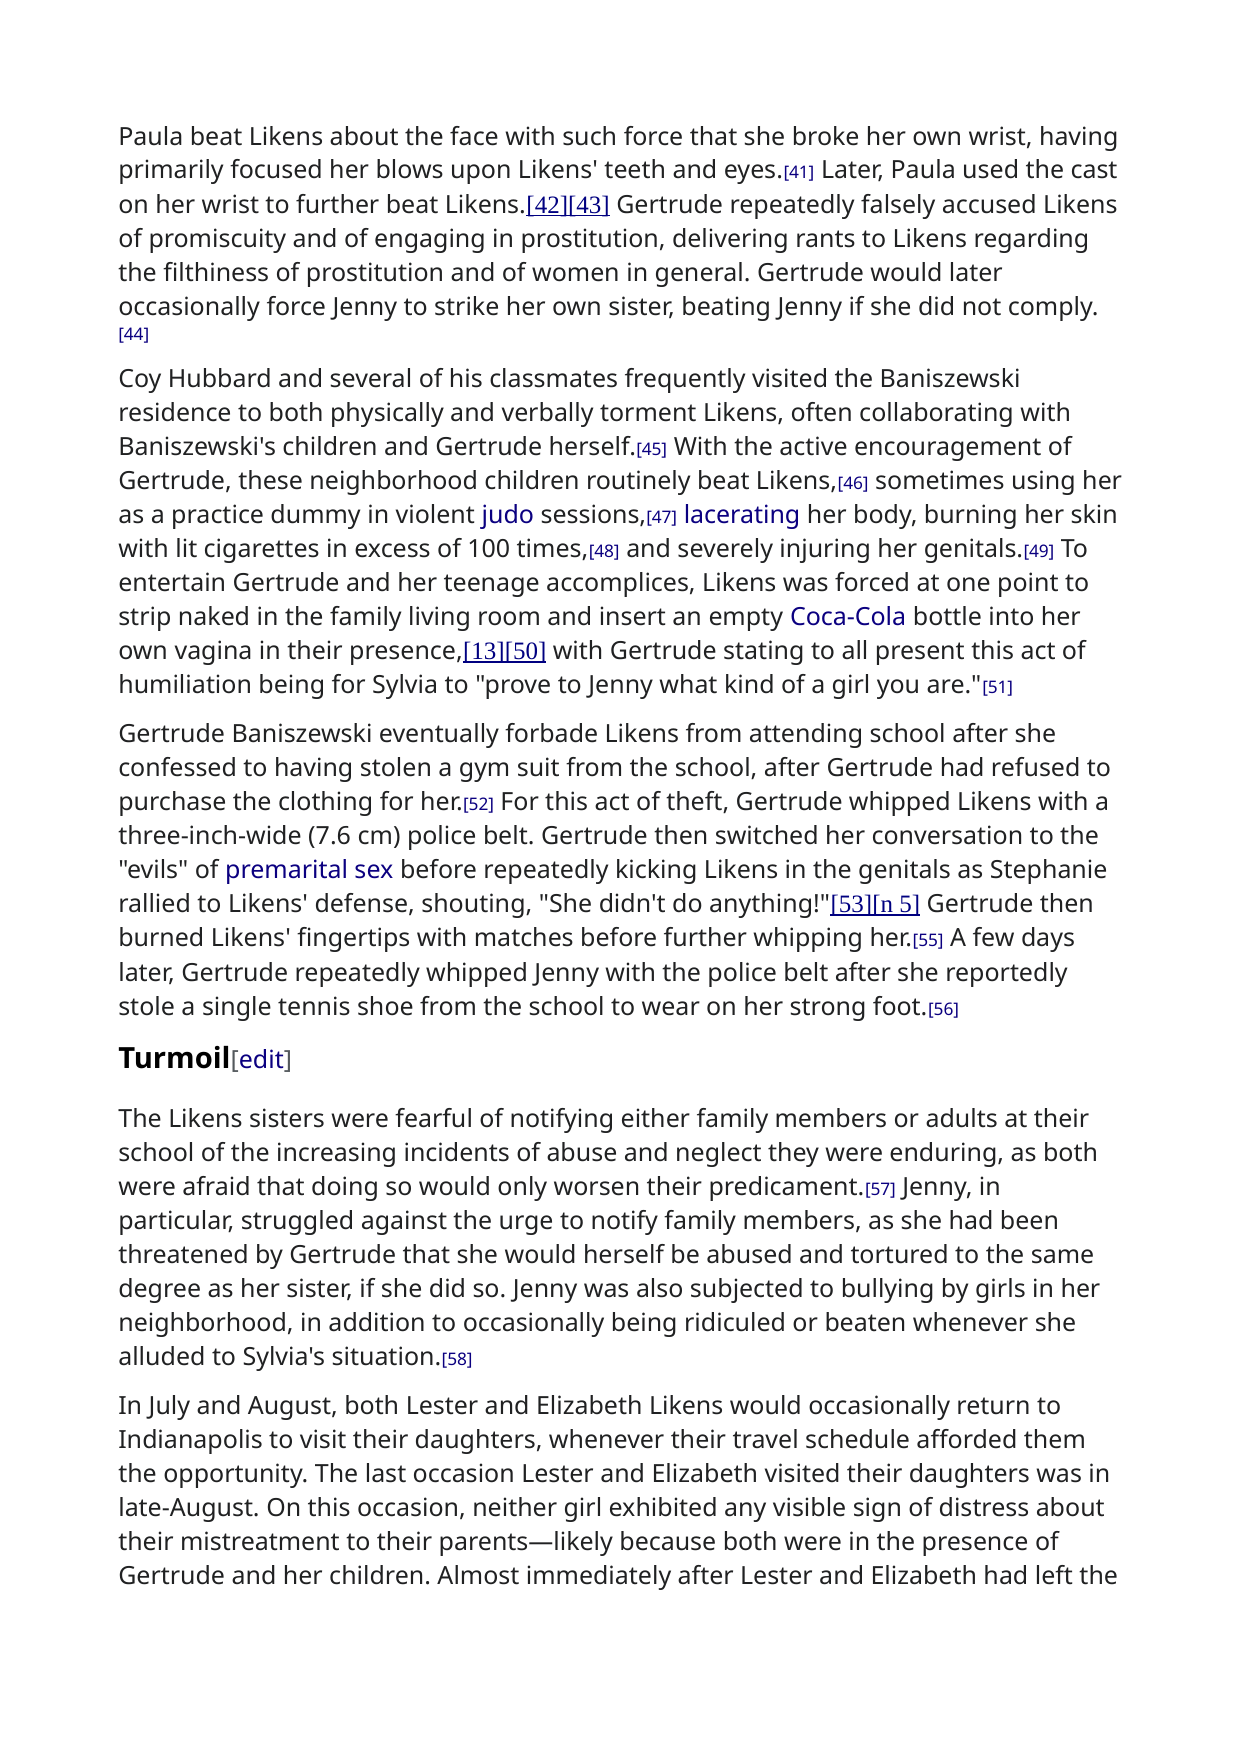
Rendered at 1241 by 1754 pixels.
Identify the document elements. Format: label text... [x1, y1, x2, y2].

text Gertrude Baniszewski eventually forbade Likens from attending school after she confessed to having stolen a gym suit from the school, after Gertrude had refused to purchase the clothing for her.[52] For this act of theft, Gertrude whipped Likens with a three-inch-wide (7.6 cm) police belt. Gertrude then switched her conversation to the "evils" of premarital sex before repeatedly kicking Likens in the genitals as Stephanie rallied to Likens' defense, shouting, "She didn't do anything!"[53][n 5] Gertrude then burned Likens' fingertips with matches before further whipping her.[55] A few days later, Gertrude repeatedly whipped Jenny with the police belt after she reportedly stole a single tennis shoe from the school to wear on her strong foot.[56] [118, 716, 1122, 1022]
text The Likens sisters were fearful of notifying either family members or adults at their school of the increasing incidents of abuse and neglect they were enduring, as both were afraid that doing so would only worsen their predicament.[57] Jenny, in particular, struggled against the urge to notify family members, as she had been threatened by Gertrude that she would herself be abused and tortured to the same degree as her sister, if she did so. Jenny was also subjected to bullying by girls in her neighborhood, in addition to occasionally being ridiculed or beaten whenever she alluded to Sylvia's situation.[58] [118, 1100, 1122, 1373]
text Paula beat Likens about the face with such force that she broke her own wrist, having primarily focused her blows upon Likens' teeth and eyes.[41] Later, Paula used the cast on her wrist to further beat Likens.[42][43] Gertrude repeatedly falsely accused Likens of promiscuity and of engaging in prostitution, delivering rants to Likens regarding the filthiness of prostitution and of women in general. Gertrude would later occasionally force Jenny to strike her own sister, beating Jenny if she did not comply.[44] [118, 118, 1122, 346]
subtitle Turmoil[edit] [118, 1037, 1122, 1077]
text In July and August, both Lester and Elizabeth Likens would occasionally return to Indianapolis to visit their daughters, whenever their travel schedule afforded them the opportunity. The last occasion Lester and Elizabeth visited their daughters was in late-August. On this occasion, neither girl exhibited any visible sign of distress about their mistreatment to their parents—likely because both were in the presence of Gertrude and her children. Almost immediately after Lester and Elizabeth had left the [118, 1387, 1122, 1592]
text Coy Hubbard and several of his classmates frequently visited the Baniszewski residence to both physically and verbally torment Likens, often collaborating with Baniszewski's children and Gertrude herself.[45] With the active encouragement of Gertrude, these neighborhood children routinely beat Likens,[46] sometimes using her as a practice dummy in violent judo sessions,[47] lacerating her body, burning her skin with lit cigarettes in excess of 100 times,[48] and severely injuring her genitals.[49] To entertain Gertrude and her teenage accomplices, Likens was forced at one point to strip naked in the family living room and insert an empty Coca-Cola bottle into her own vagina in their presence,[13][50] with Gertrude stating to all present this act of humiliation being for Sylvia to "prove to Jenny what kind of a girl you are."[51] [118, 361, 1122, 701]
